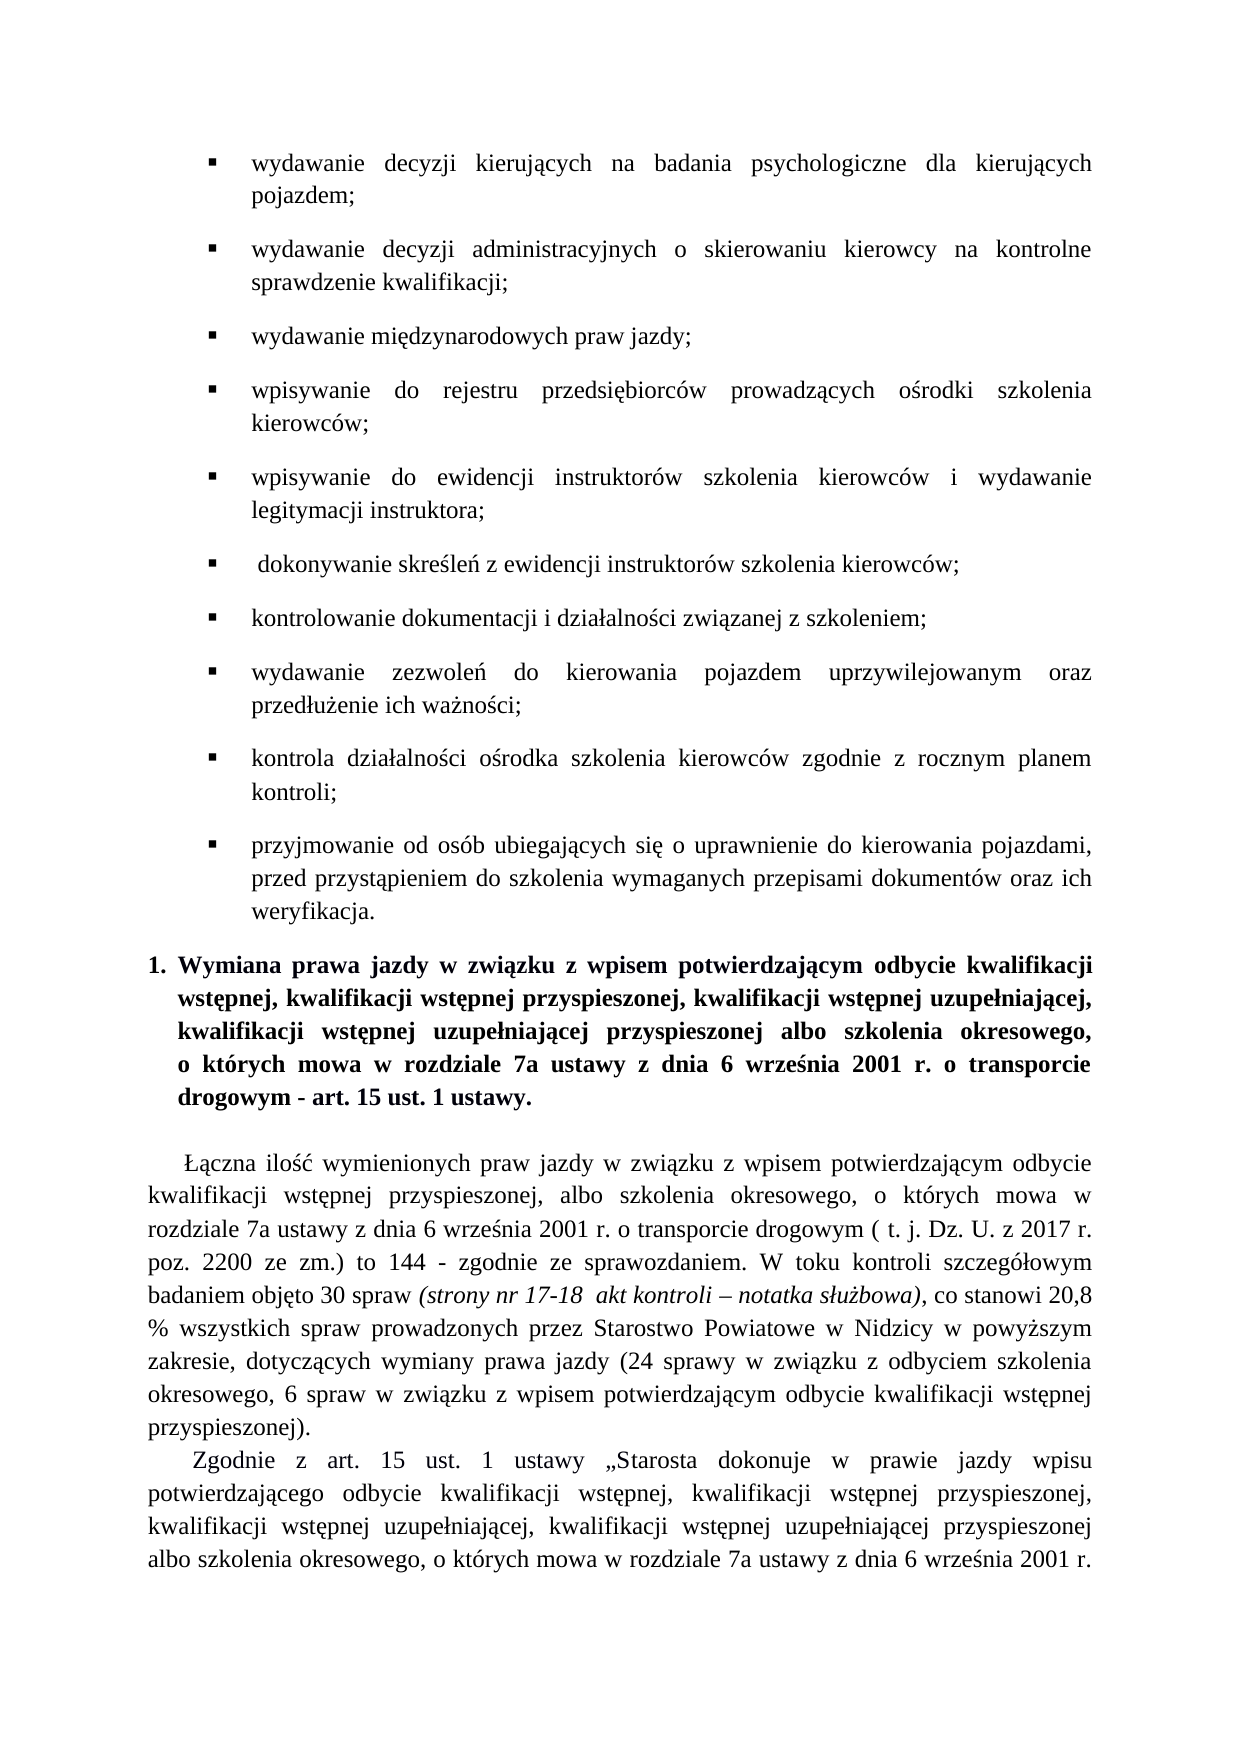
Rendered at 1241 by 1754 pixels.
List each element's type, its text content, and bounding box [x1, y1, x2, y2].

text Zgodnie z art. 15 ust. 1 ustawy „Starosta dokonuje w prawie jazdy wpisu potwierdzającego odbycie kwalifikacji wstępnej, kwalifikacji wstępnej przyspieszonej, kwalifikacji wstępnej uzupełniającej, kwalifikacji wstępnej uzupełniającej przyspieszonej albo szkolenia okresowego, o których mowa w rozdziale 7a ustawy z dnia 6 września 2001 r. [148, 1445, 1093, 1573]
list Wymiana prawa jazdy w związku z wpisem potwierdzającym odbycie kwalifikacji wstępnej, kwalifikacji wstępnej przyspieszonej, kwalifikacji wstępnej uzupełniającej, kwalifikacji wstępnej uzupełniającej przyspieszonej albo szkolenia okresowego, o których mowa w rozdziale 7a ustawy z dnia 6 września 2001 r. o transporcie drogowym - art. 15 ust. 1 ustawy. [148, 950, 1093, 1111]
list wpisywanie do ewidencji instruktorów szkolenia kierowców i wydawanie legitymacji instruktora; [207, 462, 1093, 524]
list kontrolowanie dokumentacji i działalności związanej z szkoleniem; [207, 603, 1093, 632]
list przyjmowanie od osób ubiegających się o uprawnienie do kierowania pojazdami, przed przystąpieniem do szkolenia wymaganych przepisami dokumentów oraz ich weryfikacja. [207, 830, 1093, 925]
list wydawanie decyzji administracyjnych o skierowaniu kierowcy na kontrolne sprawdzenie kwalifikacji; [207, 234, 1093, 296]
list wpisywanie do rejestru przedsiębiorców prowadzących ośrodki szkolenia kierowców; [207, 375, 1093, 437]
list wydawanie międzynarodowych praw jazdy; [207, 321, 1093, 350]
list dokonywanie skreśleń z ewidencji instruktorów szkolenia kierowców; [207, 549, 1093, 578]
list kontrola działalności ośrodka szkolenia kierowców zgodnie z rocznym planem kontroli; [207, 743, 1093, 805]
text Łączna ilość wymienionych praw jazdy w związku z wpisem potwierdzającym odbycie kwalifikacji wstępnej przyspieszonej, albo szkolenia okresowego, o których mowa w rozdziale 7a ustawy z dnia 6 września 2001 r. o transporcie drogowym ( t. j. Dz. U. z 2017 r. poz. 2200 ze zm.) to 144 - zgodnie ze sprawozdaniem. W toku kontroli szczegółowym badaniem objęto 30 spraw (strony nr 17-18 akt kontroli – notatka służbowa), co stanowi 20,8 % wszystkich spraw prowadzonych przez Starostwo Powiatowe w Nidzicy w powyższym zakresie, dotyczących wymiany prawa jazdy (24 sprawy w związku z odbyciem szkolenia okresowego, 6 spraw w związku z wpisem potwierdzającym odbycie kwalifikacji wstępnej przyspieszonej). [148, 1148, 1093, 1441]
list wydawanie decyzji kierujących na badania psychologiczne dla kierujących pojazdem; [207, 148, 1093, 209]
list wydawanie zezwoleń do kierowania pojazdem uprzywilejowanym oraz przedłużenie ich ważności; [207, 657, 1093, 718]
